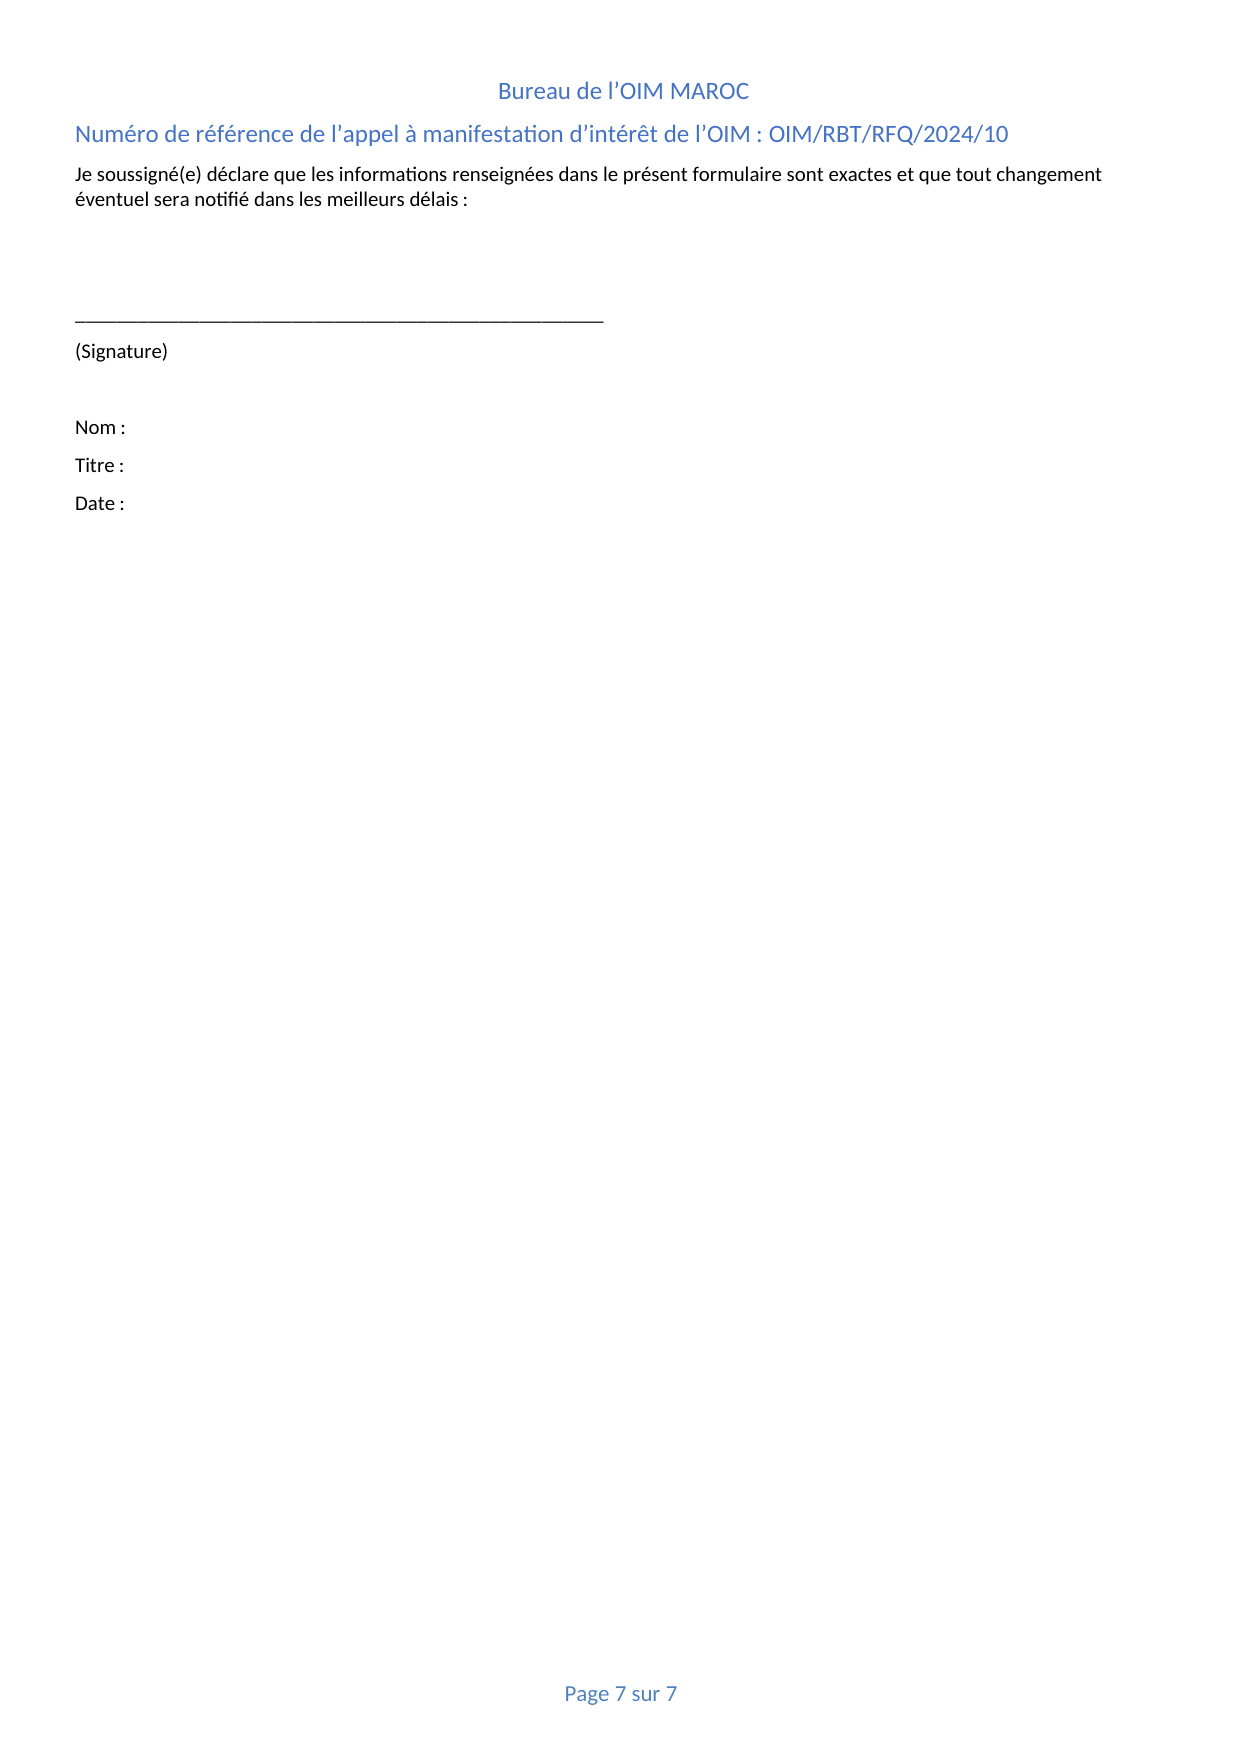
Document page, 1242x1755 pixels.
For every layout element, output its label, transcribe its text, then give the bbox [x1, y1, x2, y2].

text ___________________________________________________ [75, 300, 1167, 326]
text Numéro de référence de l’appel à manifestation d’intérêt de l’OIM : OIM/RBT/RFQ/2024/10 [75, 118, 1167, 148]
text Bureau de l’OIM MAROC [75, 75, 1167, 106]
text Date : [75, 490, 1167, 515]
text Je soussigné(e) déclare que les informations renseignées dans le présent formulaire sont exactes et que tout changement éventuel sera notifié dans les meilleurs délais : [75, 161, 1167, 212]
text (Signature) [75, 338, 1167, 363]
text Nom : [75, 414, 1167, 439]
text Titre : [75, 452, 1167, 477]
